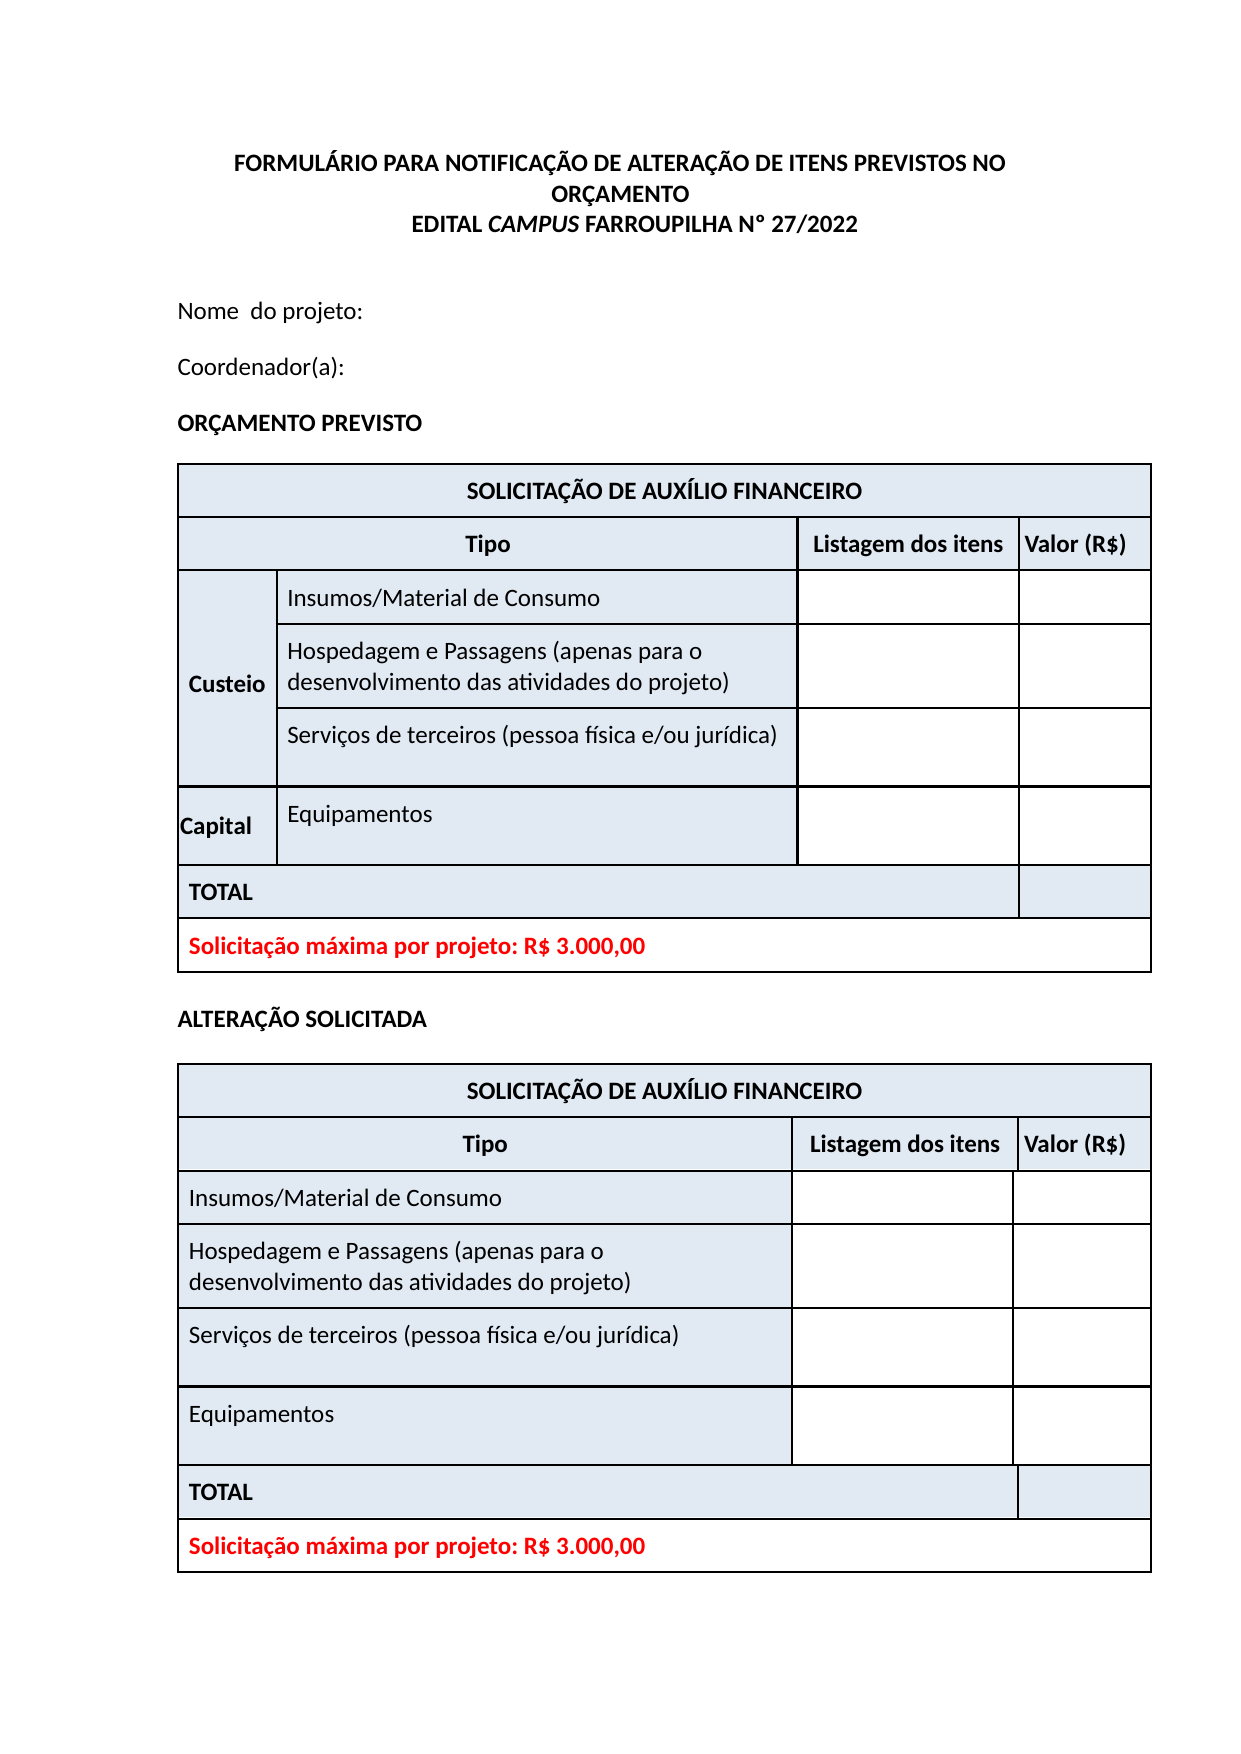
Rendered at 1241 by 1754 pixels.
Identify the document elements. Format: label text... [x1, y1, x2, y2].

text Nome do projeto: [177, 295, 1063, 326]
table_cell [1020, 788, 1150, 864]
table_cell [793, 1388, 1012, 1464]
table_cell Capital [179, 788, 276, 864]
table_header SOLICITAÇÃO DE AUXÍLIO FINANCEIRO [179, 1065, 1150, 1116]
table_cell Serviços de terceiros (pessoa física e/ou jurídica) [179, 1309, 791, 1385]
table_cell [1019, 1466, 1150, 1517]
table_cell Solicitação máxima por projeto: R$ 3.000,00 [179, 919, 1150, 971]
text EDITAL CAMPUS FARROUPILHA Nº 27/2022 [206, 209, 1063, 239]
table_cell [1014, 1309, 1150, 1385]
table_cell [1014, 1225, 1150, 1307]
text ALTERAÇÃO SOLICITADA [177, 1003, 1063, 1034]
table_cell Insumos/Material de Consumo [278, 571, 796, 623]
table_cell [1014, 1172, 1150, 1223]
table_cell Custeio [179, 571, 276, 785]
table_cell Equipamentos [278, 788, 796, 864]
table_cell Valor (R$) [1020, 518, 1150, 569]
table_cell [793, 1172, 1012, 1223]
table_cell [1020, 625, 1150, 707]
table_cell Solicitação máxima por projeto: R$ 3.000,00 [179, 1520, 1150, 1571]
table_cell [799, 625, 1018, 707]
table_cell Tipo [179, 1118, 791, 1169]
table_cell Equipamentos [179, 1388, 791, 1464]
table_cell TOTAL [179, 866, 1018, 917]
table_cell [793, 1309, 1012, 1385]
table_cell Tipo [179, 518, 796, 569]
table_cell [799, 788, 1018, 864]
table_header SOLICITAÇÃO DE AUXÍLIO FINANCEIRO [179, 465, 1150, 516]
table_cell [799, 571, 1018, 623]
table_cell TOTAL [179, 1466, 1017, 1517]
table_cell Hospedagem e Passagens (apenas para o desenvolvimento das atividades do projeto) [179, 1225, 791, 1307]
text ORÇAMENTO PREVISTO [177, 407, 1063, 437]
table_cell Valor (R$) [1019, 1118, 1150, 1169]
table_cell [1020, 709, 1150, 785]
text Coordenador(a): [177, 351, 1063, 381]
table_cell Serviços de terceiros (pessoa física e/ou jurídica) [278, 709, 796, 785]
table_cell [1020, 866, 1150, 917]
table_cell [799, 709, 1018, 785]
table_cell Listagem dos itens [793, 1118, 1017, 1169]
text FORMULÁRIO PARA NOTIFICAÇÃO DE ALTERAÇÃO DE ITENS PREVISTOS NO ORÇAMENTO [177, 148, 1063, 209]
table_cell Hospedagem e Passagens (apenas para o desenvolvimento das atividades do projeto) [278, 625, 796, 707]
table_cell Listagem dos itens [799, 518, 1018, 569]
table_cell [793, 1225, 1012, 1307]
table_cell [1014, 1388, 1150, 1464]
table_cell [1020, 571, 1150, 623]
table_cell Insumos/Material de Consumo [179, 1172, 791, 1223]
